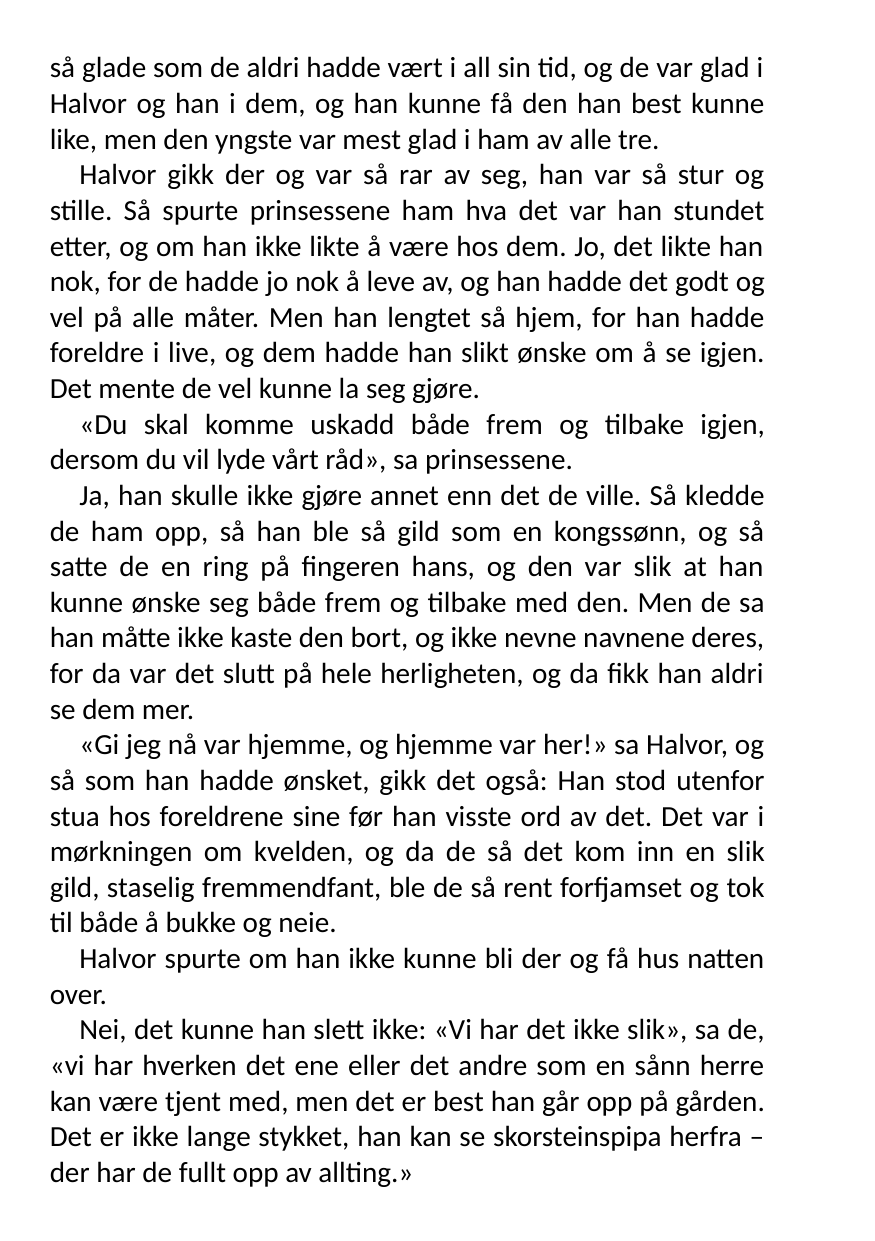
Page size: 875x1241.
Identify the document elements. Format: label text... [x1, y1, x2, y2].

text Ja, han skulle ikke gjøre annet enn det de ville. Så kledde de ham opp, så han ble så gild som en kongssønn, og så satte de en ring på fingeren hans, og den var slik at han kunne ønske seg både frem og tilbake med den. Men de sa han måtte ikke kaste den bort, og ikke nevne navnene deres, for da var det slutt på hele herligheten, og da fikk han aldri se dem mer. [49, 477, 765, 726]
text «Du skal komme uskadd både frem og tilbake igjen, dersom du vil lyde vårt råd», sa prinsessene. [49, 406, 765, 477]
text Halvor gikk der og var så rar av seg, han var så stur og stille. Så spurte prinsessene ham hva det var han stundet etter, og om han ikke likte å være hos dem. Jo, det likte han nok, for de hadde jo nok å leve av, og han hadde det godt og vel på alle måter. Men han lengtet så hjem, for han hadde foreldre i live, og dem hadde han slikt ønske om å se igjen. Det mente de vel kunne la seg gjøre. [49, 156, 765, 406]
text så glade som de aldri hadde vært i all sin tid, og de var glad i Halvor og han i dem, og han kunne få den han best kunne like, men den yngste var mest glad i ham av alle tre. [49, 49, 765, 156]
text Halvor spurte om han ikke kunne bli der og få hus natten over. [49, 940, 765, 1011]
text Nei, det kunne han slett ikke: «Vi har det ikke slik», sa de, «vi har hverken det ene eller det andre som en sånn herre kan være tjent med, men det er best han går opp på gården. Det er ikke lange stykket, han kan se skorsteinspipa herfra – der har de fullt opp av allting.» [49, 1011, 765, 1189]
text «Gi jeg nå var hjemme, og hjemme var her!» sa Halvor, og så som han hadde ønsket, gikk det også: Han stod utenfor stua hos foreldrene sine før han visste ord av det. Det var i mørkningen om kvelden, og da de så det kom inn en slik gild, staselig fremmendfant, ble de så rent forfjamset og tok til både å bukke og neie. [49, 726, 765, 940]
